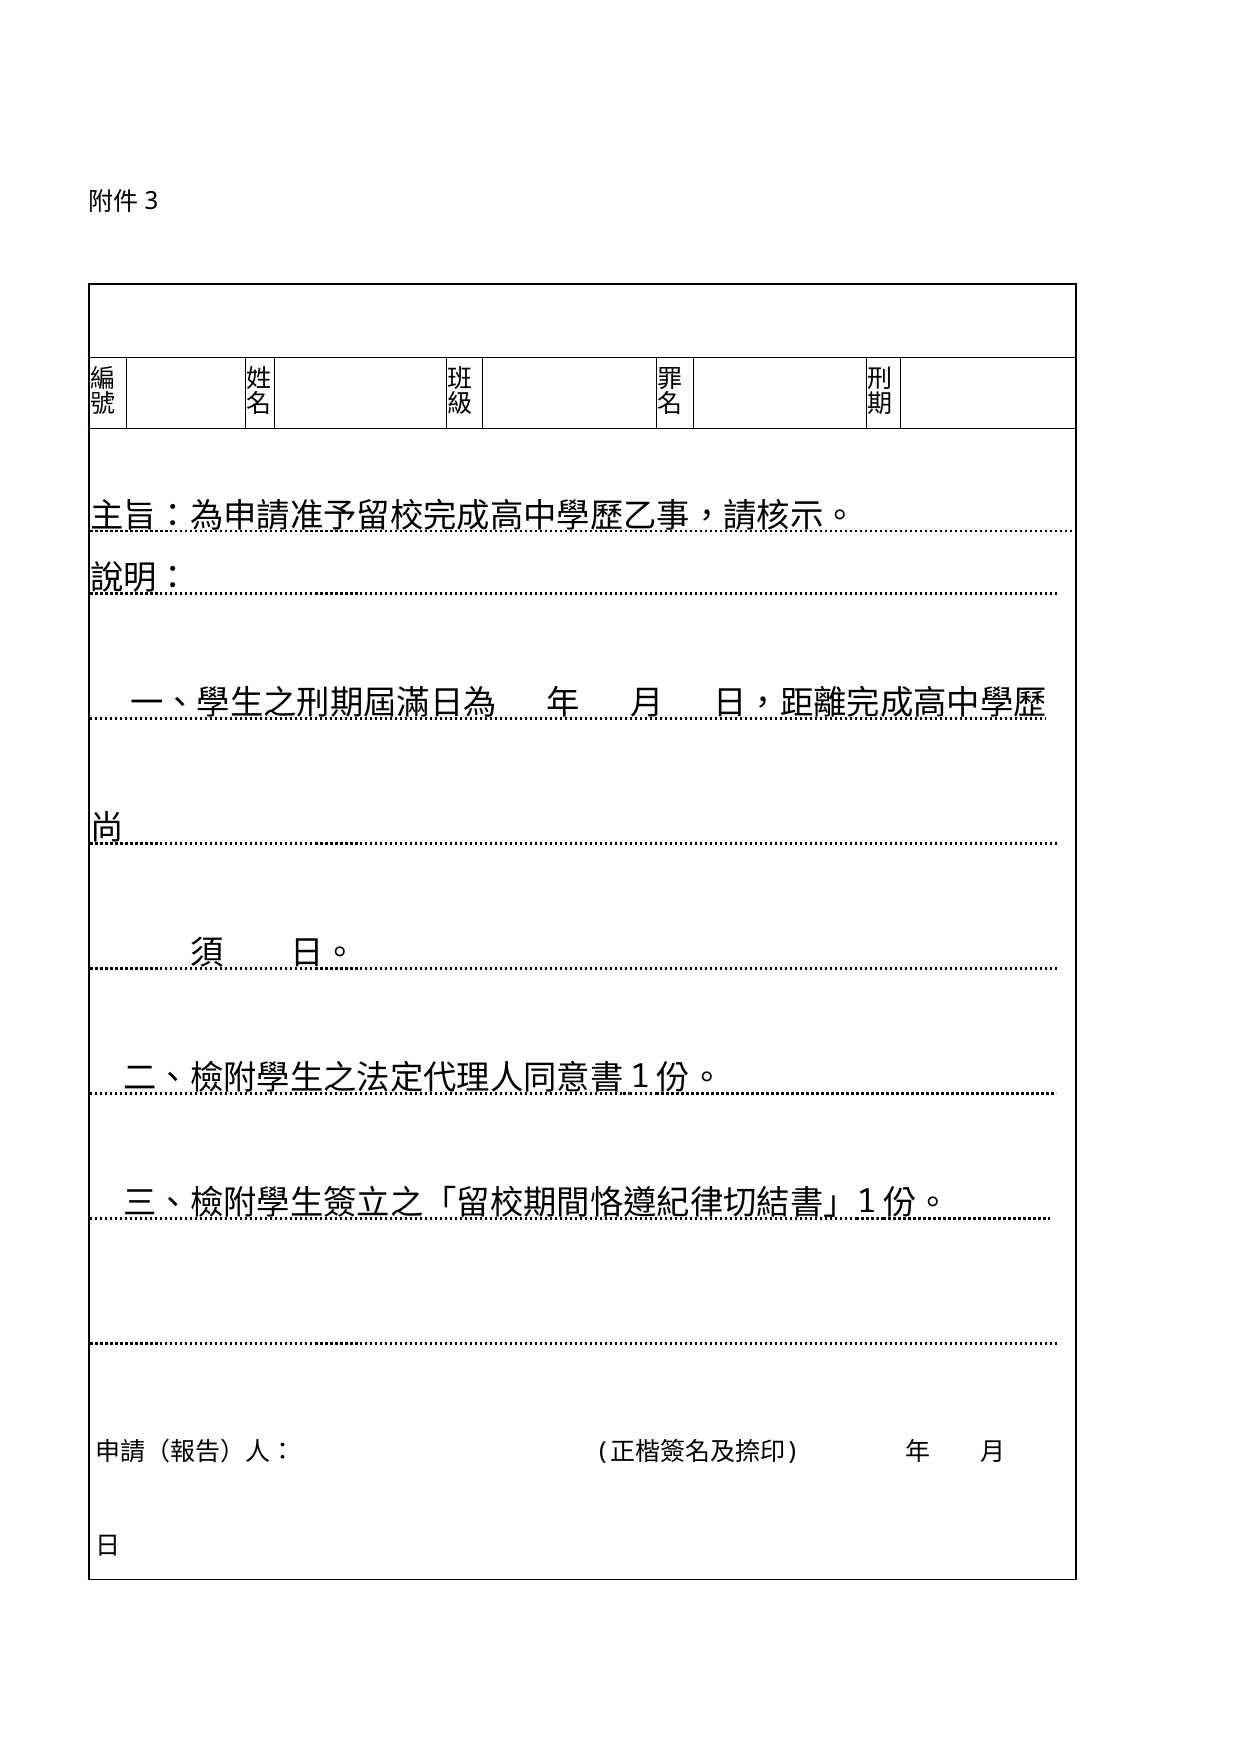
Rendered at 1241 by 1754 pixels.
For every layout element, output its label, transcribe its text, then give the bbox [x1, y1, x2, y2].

table_cell [694, 358, 866, 428]
table_cell [275, 358, 446, 428]
text 附件3 [89, 158, 1152, 221]
table_cell 罪名 [657, 358, 693, 428]
table_cell 班級 [447, 358, 482, 428]
table_cell 姓名 [246, 358, 274, 428]
table_cell [901, 358, 1075, 428]
table_cell [127, 358, 245, 428]
table_cell 編號 [90, 358, 126, 428]
table_cell 主旨：為申請准予留校完成高中學歷乙事，請核示。 說明： 一、學生之刑期屆滿日為 年 月 日，距離完成高中學歷尚 須 日。 二、檢附學生之法定代理人同意書1份。 三、檢附學生簽立之「留校期間恪遵紀律切結書」1份。 申請（報告）人： (正楷簽名及捺印) 年 月 日 [90, 429, 1075, 1579]
table_cell [483, 358, 656, 428]
table_cell 刑期 [867, 358, 900, 428]
table_header 明陽中學學生申請（報告）單 [90, 285, 1075, 357]
